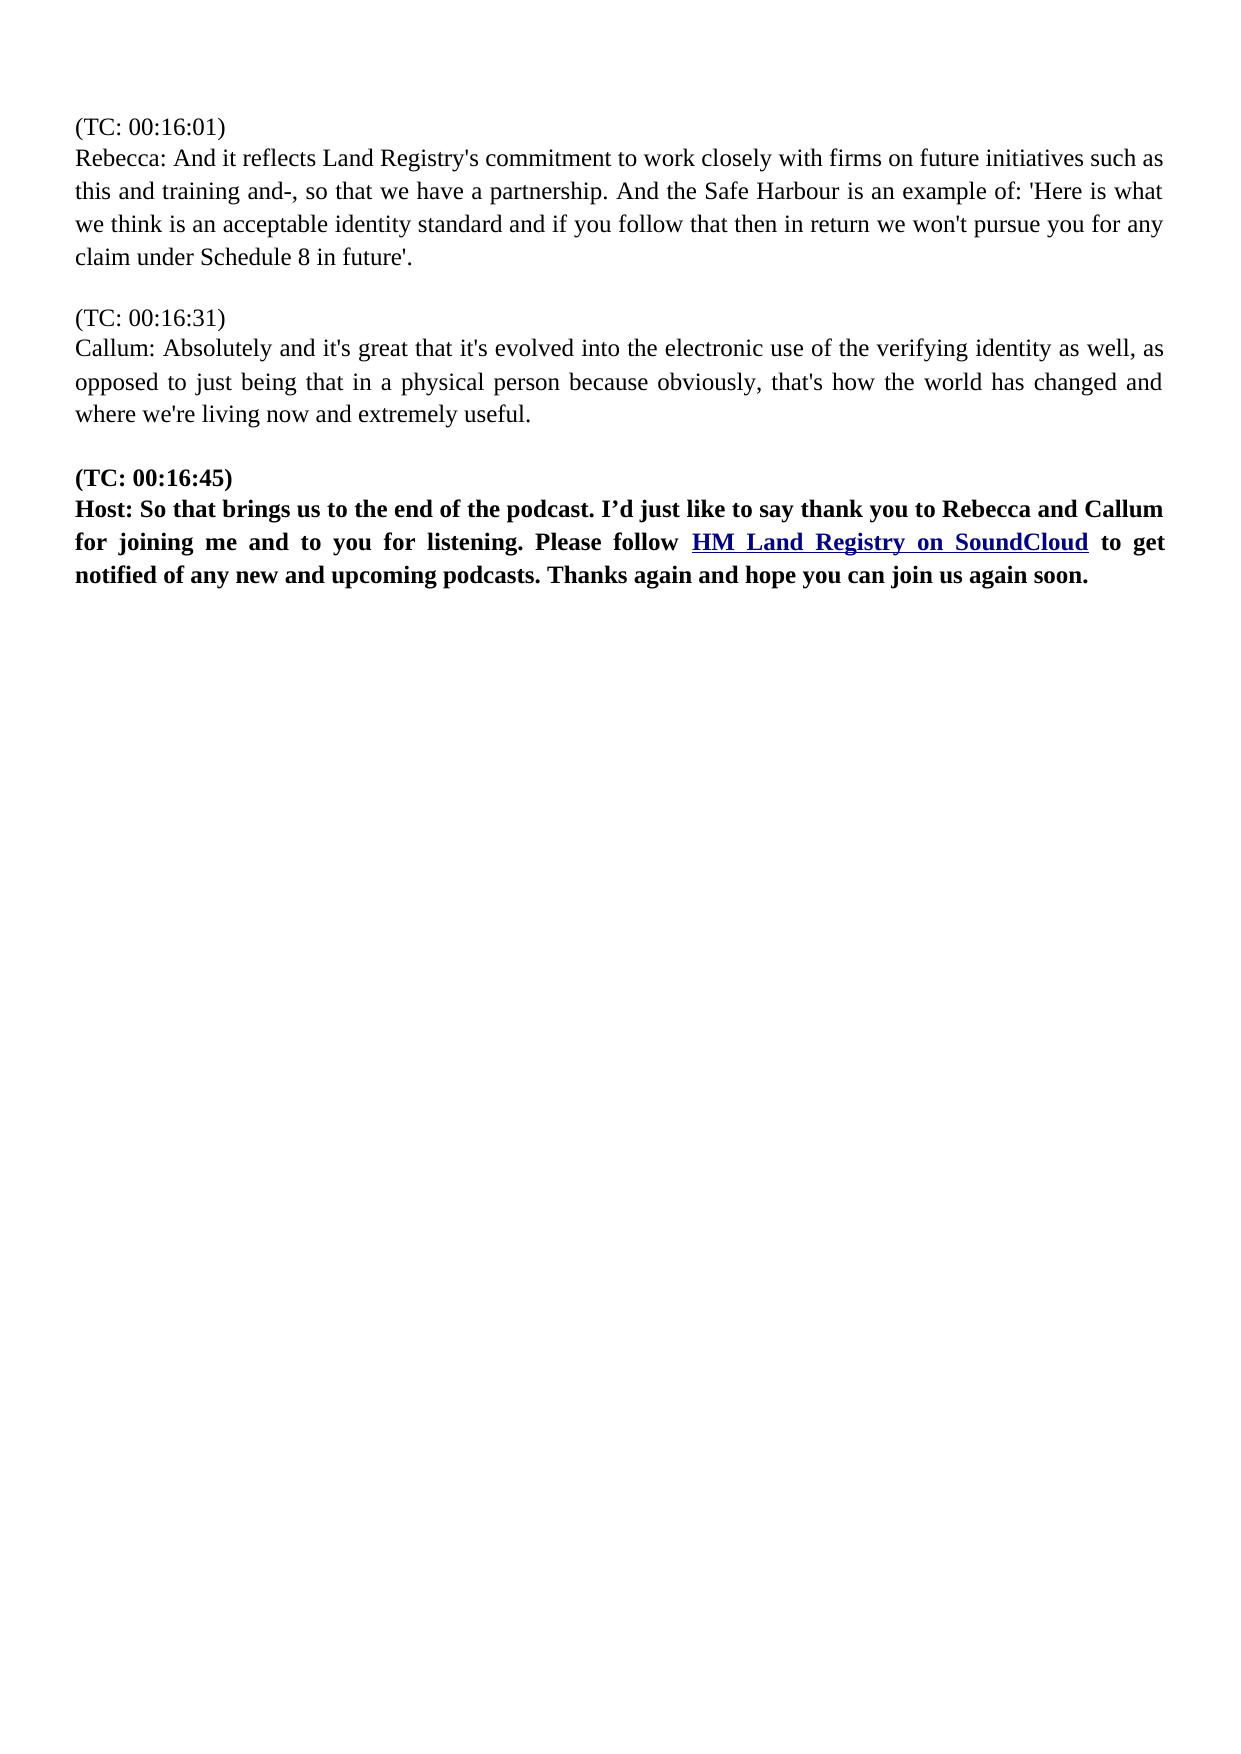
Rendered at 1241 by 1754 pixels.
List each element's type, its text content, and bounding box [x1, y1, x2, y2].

text (TC: 00:16:01) [75, 112, 1165, 141]
text (TC: 00:16:45) [75, 463, 1165, 492]
text (TC: 00:16:31) [75, 303, 1165, 332]
text Callum: Absolutely and it's great that it's evolved into the electronic use of the verifying identity as well, as opposed to just being that in a physical person because obviously, that's how the world has changed and where we're living now and extremely useful. [75, 333, 1165, 428]
text Rebecca: And it reflects Land Registry's commitment to work closely with firms on future initiatives such as this and training and-, so that we have a partnership. And the Safe Harbour is an example of: 'Here is what we think is an acceptable identity standard and if you follow that then in return we won't pursue you for any claim under Schedule 8 in future'. [75, 143, 1165, 271]
text Host: So that brings us to the end of the podcast. I’d just like to say thank you to Rebecca and Callum for joining me and to you for listening. Please follow HM Land Registry on SoundCloud to get notified of any new and upcoming podcasts. Thanks again and hope you can join us again soon. [75, 494, 1165, 589]
